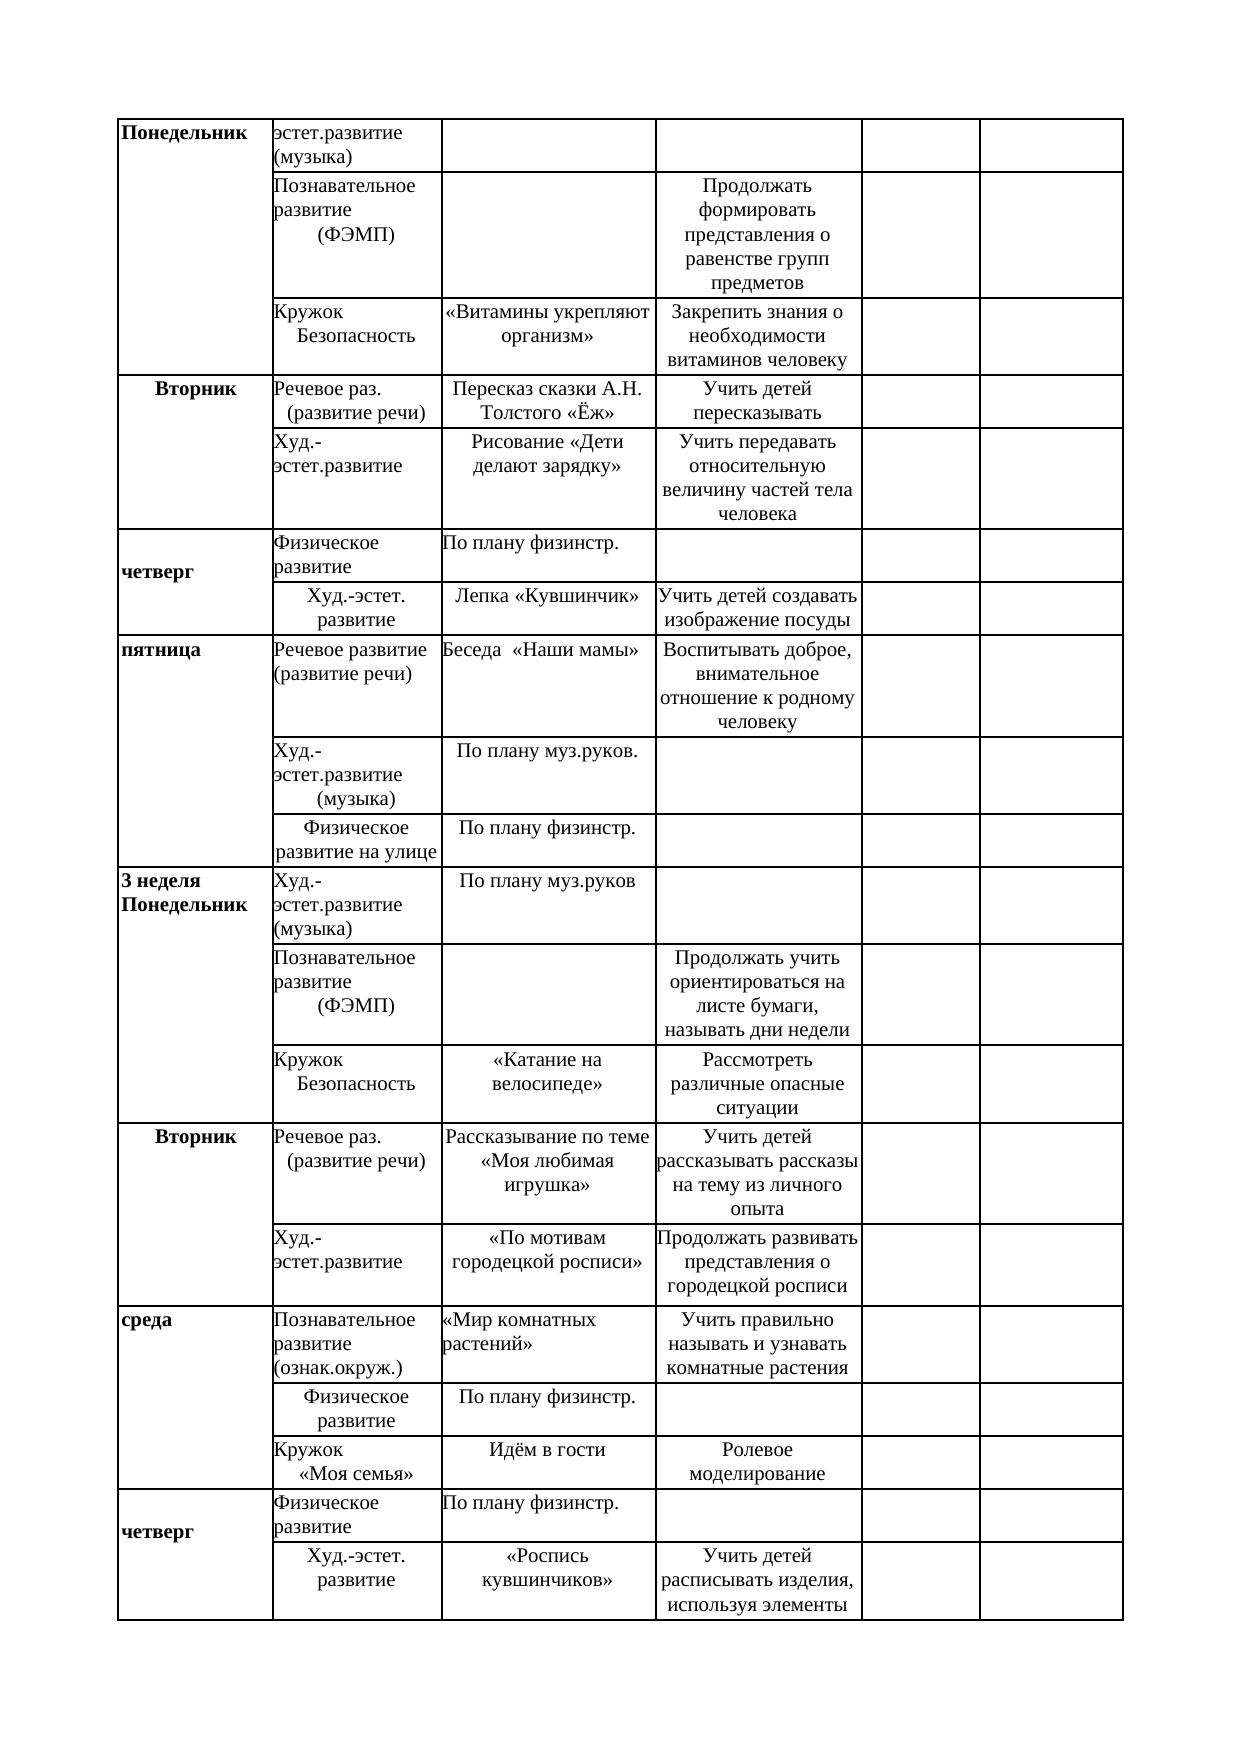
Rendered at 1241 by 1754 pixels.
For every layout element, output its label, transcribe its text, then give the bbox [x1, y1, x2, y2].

table_cell [863, 583, 979, 634]
table_cell [863, 429, 979, 528]
table_cell По плану физинстр. [443, 1384, 655, 1435]
table_cell [863, 1543, 979, 1618]
table_cell [443, 173, 655, 297]
table_cell Худ.-эстет.развитие [274, 429, 441, 528]
table_cell эстет.развитие (музыка) [274, 120, 441, 171]
table_cell [863, 636, 979, 736]
table_cell [443, 945, 655, 1044]
table_cell четверг [119, 1490, 272, 1618]
table_cell Речевое развитие (развитие речи) [274, 636, 441, 736]
table_cell [863, 1437, 979, 1488]
table_cell [863, 1307, 979, 1382]
table_cell Худ.-эстет.развитие (музыка) [274, 868, 441, 943]
table_cell [981, 1490, 1122, 1541]
table_cell [981, 173, 1122, 297]
table_cell [863, 120, 979, 171]
table_cell Идём в гости [443, 1437, 655, 1488]
table_cell [863, 173, 979, 297]
table_cell Лепка «Кувшинчик» [443, 583, 655, 634]
table_cell Вторник [119, 376, 272, 528]
table_cell [657, 815, 861, 866]
table_cell Рисование «Дети делают зарядку» [443, 429, 655, 528]
table_cell [981, 530, 1122, 581]
table_cell Физическое развитие [274, 1384, 441, 1435]
table_cell [863, 1384, 979, 1435]
table_cell [863, 1490, 979, 1541]
table_cell [981, 1437, 1122, 1488]
table_cell [981, 429, 1122, 528]
table_cell Физическое развитие [274, 1490, 441, 1541]
table_cell Познавательное развитие (ФЭМП) [274, 173, 441, 297]
table_cell [863, 815, 979, 866]
table_cell Худ.-эстет. развитие [274, 583, 441, 634]
table_cell четверг [119, 530, 272, 634]
table_cell Понедельник [119, 120, 272, 374]
table_cell [443, 120, 655, 171]
table_cell Продолжать учить ориентироваться на листе бумаги, называть дни недели [657, 945, 861, 1044]
table_cell По плану физинстр. [443, 1490, 655, 1541]
table_cell Худ.-эстет. развитие [274, 1543, 441, 1618]
table_cell [657, 738, 861, 813]
table_cell [981, 868, 1122, 943]
table_cell Ролевое моделирование [657, 1437, 861, 1488]
table_cell Физическое развитие [274, 530, 441, 581]
table_cell [981, 636, 1122, 736]
table_cell [981, 1046, 1122, 1122]
table_cell [657, 120, 861, 171]
table_cell [981, 120, 1122, 171]
table_cell Закрепить знания о необходимости витаминов человеку [657, 299, 861, 374]
table_cell Кружок Безопасность [274, 1046, 441, 1122]
table_cell среда [119, 1307, 272, 1488]
table_cell Рассказывание по теме «Моя любимая игрушка» [443, 1124, 655, 1223]
table_cell пятница [119, 636, 272, 866]
table_cell [981, 583, 1122, 634]
table_cell [657, 530, 861, 581]
table_cell «По мотивам городецкой росписи» [443, 1225, 655, 1305]
table_cell Познавательное развитие (ознак.окруж.) [274, 1307, 441, 1382]
table_cell Кружок Безопасность [274, 299, 441, 374]
table_cell [863, 299, 979, 374]
table_cell Учить передавать относительную величину частей тела человека [657, 429, 861, 528]
table_cell Вторник [119, 1124, 272, 1305]
table_cell Рассмотреть различные опасные ситуации [657, 1046, 861, 1122]
table_cell [981, 738, 1122, 813]
table_cell [863, 738, 979, 813]
table_cell [981, 1124, 1122, 1223]
table_cell Познавательное развитие (ФЭМП) [274, 945, 441, 1044]
table_cell Учить правильно называть и узнавать комнатные растения [657, 1307, 861, 1382]
table_cell Речевое раз. (развитие речи) [274, 1124, 441, 1223]
table_cell [981, 1307, 1122, 1382]
table_cell По плану физинстр. [443, 530, 655, 581]
table_cell По плану физинстр. [443, 815, 655, 866]
table_cell 3 неделя Понедельник [119, 868, 272, 1122]
table_cell По плану муз.руков. [443, 738, 655, 813]
table_cell [657, 868, 861, 943]
table_cell Физическое развитие на улице [274, 815, 441, 866]
table_cell Учить детей рассказывать рассказы на тему из личного опыта [657, 1124, 861, 1223]
table_cell Речевое раз. (развитие речи) [274, 376, 441, 427]
table_cell Учить детей создавать изображение посуды [657, 583, 861, 634]
table_cell Воспитывать доброе, внимательное отношение к родному человеку [657, 636, 861, 736]
table_cell Пересказ сказки А.Н. Толстого «Ёж» [443, 376, 655, 427]
table_cell [863, 1225, 979, 1305]
table_cell [981, 815, 1122, 866]
table_cell [863, 868, 979, 943]
table_cell «Витамины укрепляют организм» [443, 299, 655, 374]
table_cell «Мир комнатных растений» [443, 1307, 655, 1382]
table_cell Учить детей расписывать изделия, используя элементы [657, 1543, 861, 1618]
table_cell [981, 945, 1122, 1044]
table_cell [981, 376, 1122, 427]
table_cell [863, 530, 979, 581]
table_cell Худ.-эстет.развитие [274, 1225, 441, 1305]
table_cell Учить детей пересказывать [657, 376, 861, 427]
table_cell [863, 1124, 979, 1223]
table_cell По плану муз.руков [443, 868, 655, 943]
table_cell Кружок «Моя семья» [274, 1437, 441, 1488]
table_cell [863, 1046, 979, 1122]
table_cell «Катание на велосипеде» [443, 1046, 655, 1122]
table_cell [981, 1384, 1122, 1435]
table_cell Продолжать развивать представления о городецкой росписи [657, 1225, 861, 1305]
table_cell Беседа «Наши мамы» [443, 636, 655, 736]
table_cell [981, 1225, 1122, 1305]
table_cell [863, 945, 979, 1044]
table_cell [981, 1543, 1122, 1618]
table_cell [657, 1384, 861, 1435]
table_cell [863, 376, 979, 427]
table_cell [657, 1490, 861, 1541]
table_cell [981, 299, 1122, 374]
table_cell «Роспись кувшинчиков» [443, 1543, 655, 1618]
table_cell Продолжать формировать представления о равенстве групп предметов [657, 173, 861, 297]
table_cell Худ.-эстет.развитие (музыка) [274, 738, 441, 813]
